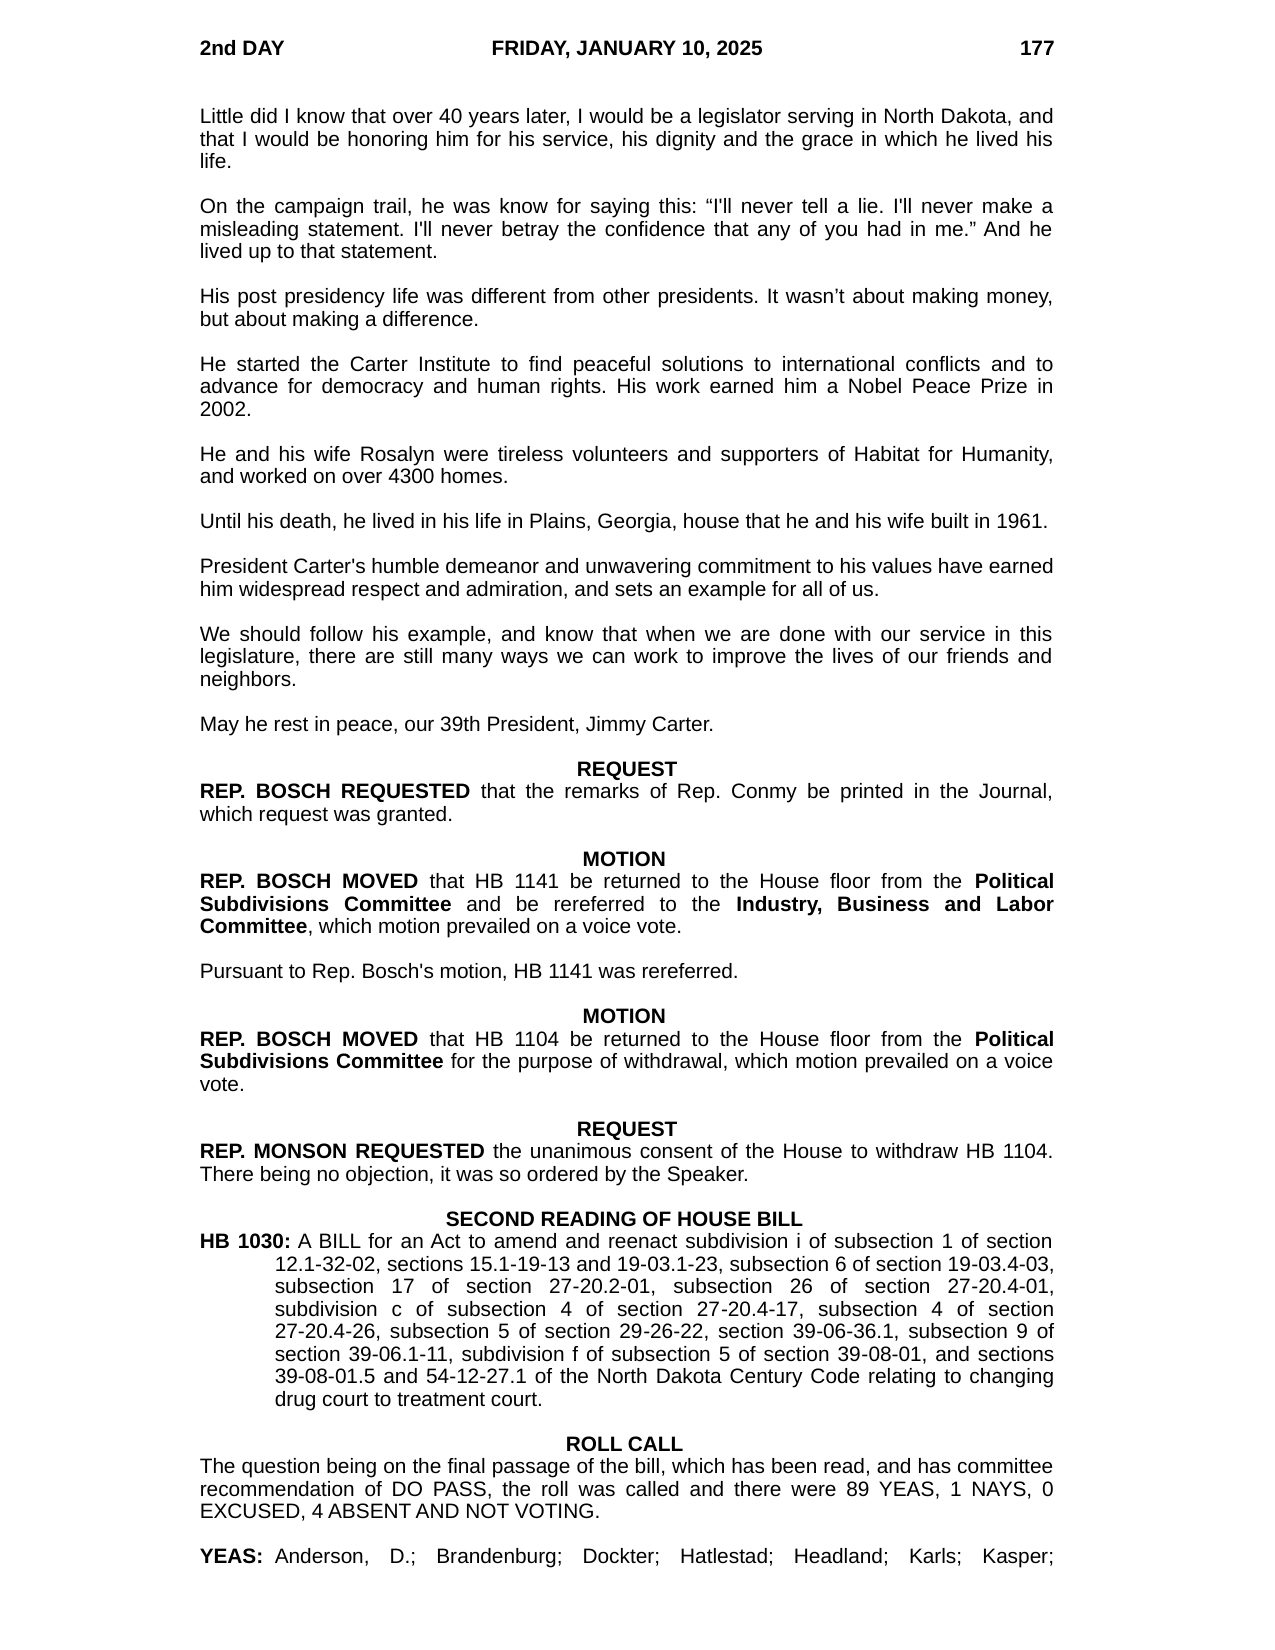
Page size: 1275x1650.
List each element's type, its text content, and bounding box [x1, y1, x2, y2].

text President Carter's humble demeanor and unwavering commitment to his values have earned him widespread respect and admiration, and sets an example for all of us. [199, 556, 1054, 601]
text REQUEST [199, 1118, 1054, 1141]
text REP. MONSON REQUESTED the unanimous consent of the House to withdraw HB 1104. There being no objection, it was so ordered by the Speaker. [199, 1141, 1054, 1186]
text Until his death, he lived in his life in Plains, Georgia, house that he and his wife built in 1961. [199, 511, 1054, 533]
text We should follow his example, and know that when we are done with our service in this legislature, there are still many ways we can work to improve the lives of our friends and neighbors. [199, 623, 1054, 691]
text The question being on the final passage of the bill, which has been read, and has committee recommendation of DO PASS, the roll was called and there were 89 YEAS, 1 NAYS, 0 EXCUSED, 4 ABSENT AND NOT VOTING. [199, 1456, 1054, 1523]
title HB 1030: A BILL for an Act to amend and reenact subdivision i of subsection 1 of section 12.1‑32‑02, sections 15.1‑19‑13 and 19‑03.1‑23, subsection 6 of section 19‑03.4‑03, subsection 17 of section 27‑20.2‑01, subsection 26 of section 27‑20.4‑01, subdivision c of subsection 4 of section 27‑20.4‑17, subsection 4 of section 27‑20.4‑26, subsection 5 of section 29‑26‑22, section 39‑06‑36.1, subsection 9 of section 39‑06.1‑11, subdivision f of subsection 5 of section 39‑08‑01, and sections 39‑08‑01.5 and 54‑12‑27.1 of the North Dakota Century Code relating to changing drug court to treatment court. [199, 1231, 1054, 1411]
title YEAS: Anderson, D.; Brandenburg; Dockter; Hatlestad; Headland; Karls; Kasper; [199, 1546, 1054, 1568]
text REQUEST [199, 758, 1054, 781]
text ROLL CALL [199, 1433, 1054, 1456]
text REP. BOSCH REQUESTED that the remarks of Rep. Conmy be printed in the Journal, which request was granted. [199, 781, 1054, 826]
text Little did I know that over 40 years later, I would be a legislator serving in North Dakota, and that I would be honoring him for his service, his dignity and the grace in which he lived his life. [199, 106, 1054, 173]
text MOTION [199, 1006, 1054, 1028]
text His post presidency life was different from other presidents. It wasn’t about making money, but about making a difference. [199, 286, 1054, 331]
text He started the Carter Institute to find peaceful solutions to international conflicts and to advance for democracy and human rights. His work earned him a Nobel Peace Prize in 2002. [199, 353, 1054, 421]
subtitle Page 176 [9, 9, 109, 33]
text Pursuant to Rep. Bosch's motion, HB 1141 was rereferred. [199, 961, 1054, 983]
text May he rest in peace, our 39th President, Jimmy Carter. [199, 713, 1054, 736]
text REP. BOSCH MOVED that HB 1141 be returned to the House floor from the Political Subdivisions Committee and be rereferred to the Industry, Business and Labor Committee, which motion prevailed on a voice vote. [199, 871, 1054, 938]
text SECOND READING OF HOUSE BILL [199, 1208, 1054, 1231]
text REP. BOSCH MOVED that HB 1104 be returned to the House floor from the Political Subdivisions Committee for the purpose of withdrawal, which motion prevailed on a voice vote. [199, 1028, 1054, 1096]
text On the campaign trail, he was know for saying this: “I'll never tell a lie. I'll never make a misleading statement. I'll never betray the confidence that any of you had in me.” And he lived up to that statement. [199, 196, 1054, 263]
text MOTION [199, 848, 1054, 871]
text [0, 0, 118, 42]
text He and his wife Rosalyn were tireless volunteers and supporters of Habitat for Humanity, and worked on over 4300 homes. [199, 443, 1054, 488]
